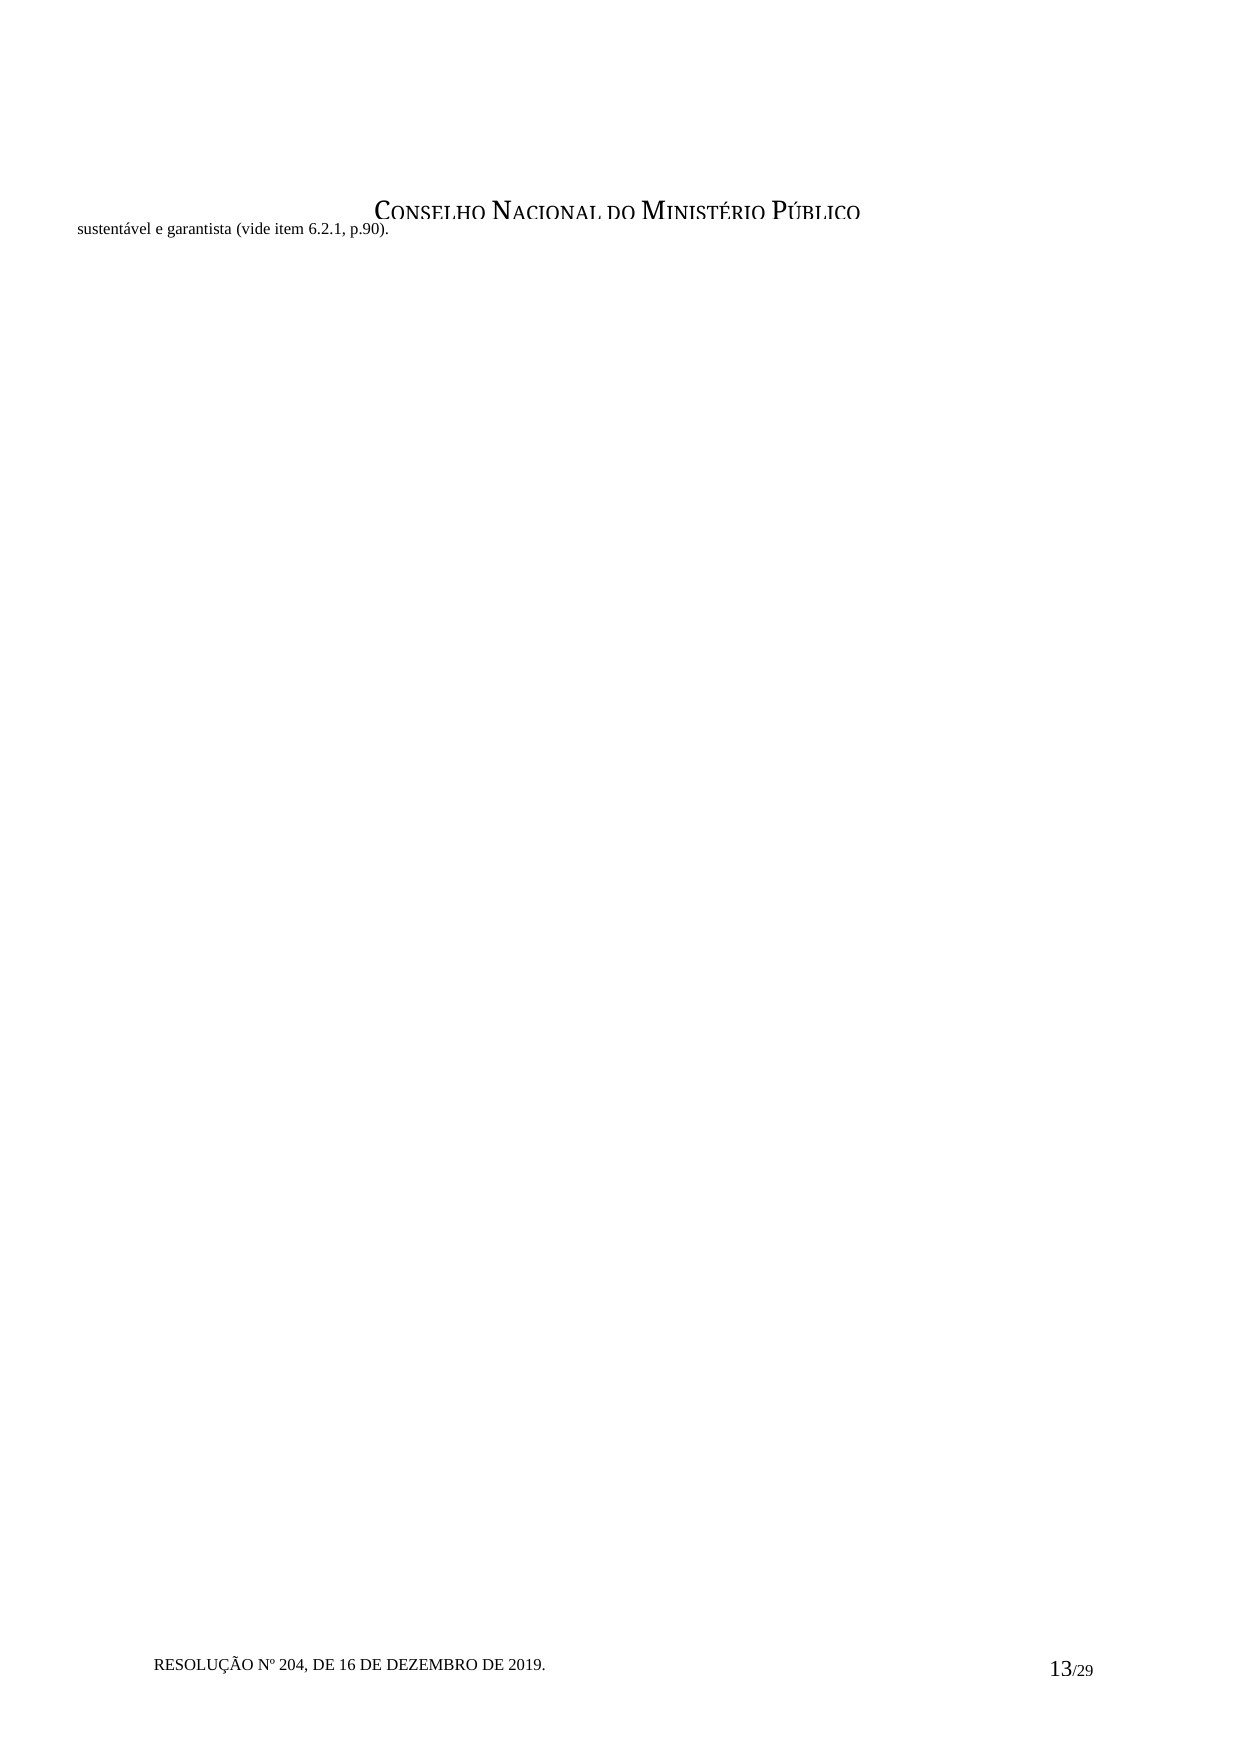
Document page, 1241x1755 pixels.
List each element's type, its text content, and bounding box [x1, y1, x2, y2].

list sustentável e garantista (vide item 6.2.1, p.90). [77, 219, 1093, 238]
